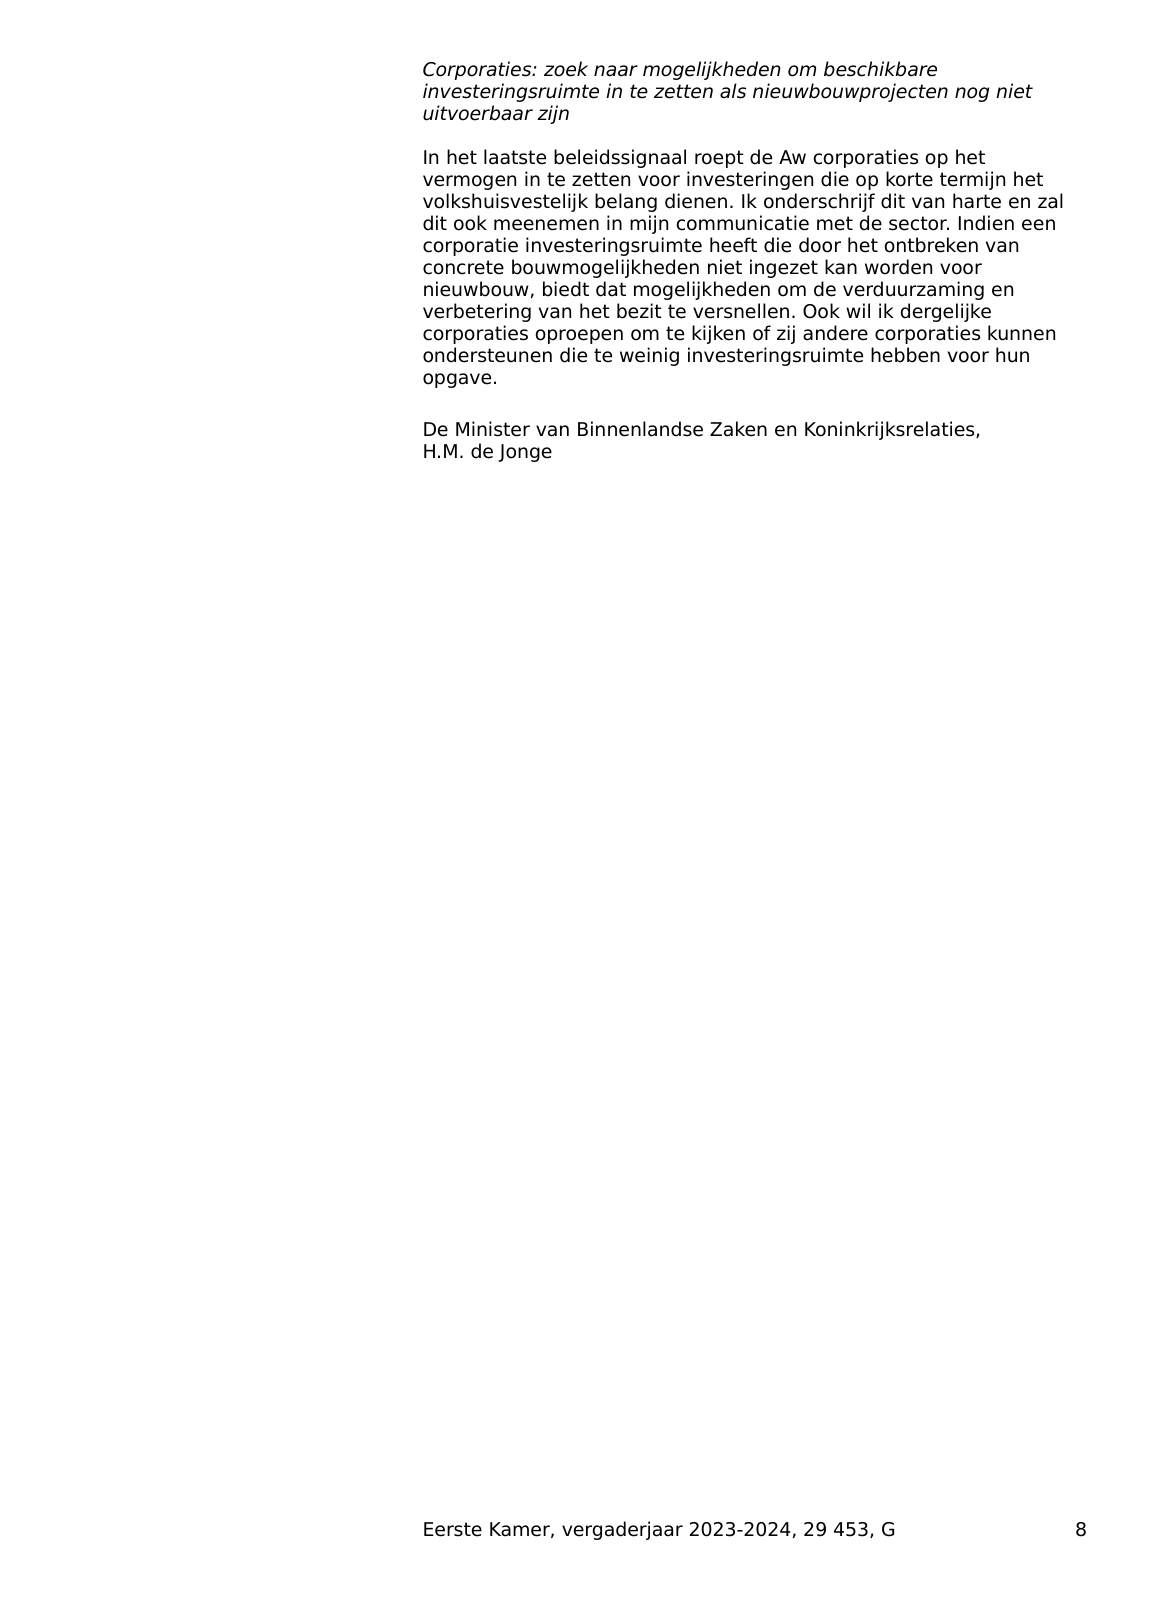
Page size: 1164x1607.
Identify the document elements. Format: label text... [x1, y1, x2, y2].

text De Minister van Binnenlandse Zaken en Koninkrijksrelaties, H.M. de Jonge [422, 419, 1087, 463]
subtitle Corporaties: zoek naar mogelijkheden om beschikbare investeringsruimte in te zetten als nieuwbouwprojecten nog niet uitvoerbaar zijn [422, 59, 1087, 125]
text In het laatste beleidssignaal roept de Aw corporaties op het vermogen in te zetten voor investeringen die op korte termijn het volkshuisvestelijk belang dienen. Ik onderschrijf dit van harte en zal dit ook meenemen in mijn communicatie met de sector. Indien een corporatie investeringsruimte heeft die door het ontbreken van concrete bouwmogelijkheden niet ingezet kan worden voor nieuwbouw, biedt dat mogelijkheden om de verduurzaming en verbetering van het bezit te versnellen. Ook wil ik dergelijke corporaties oproepen om te kijken of zij andere corporaties kunnen ondersteunen die te weinig investeringsruimte hebben voor hun opgave. [422, 147, 1087, 389]
